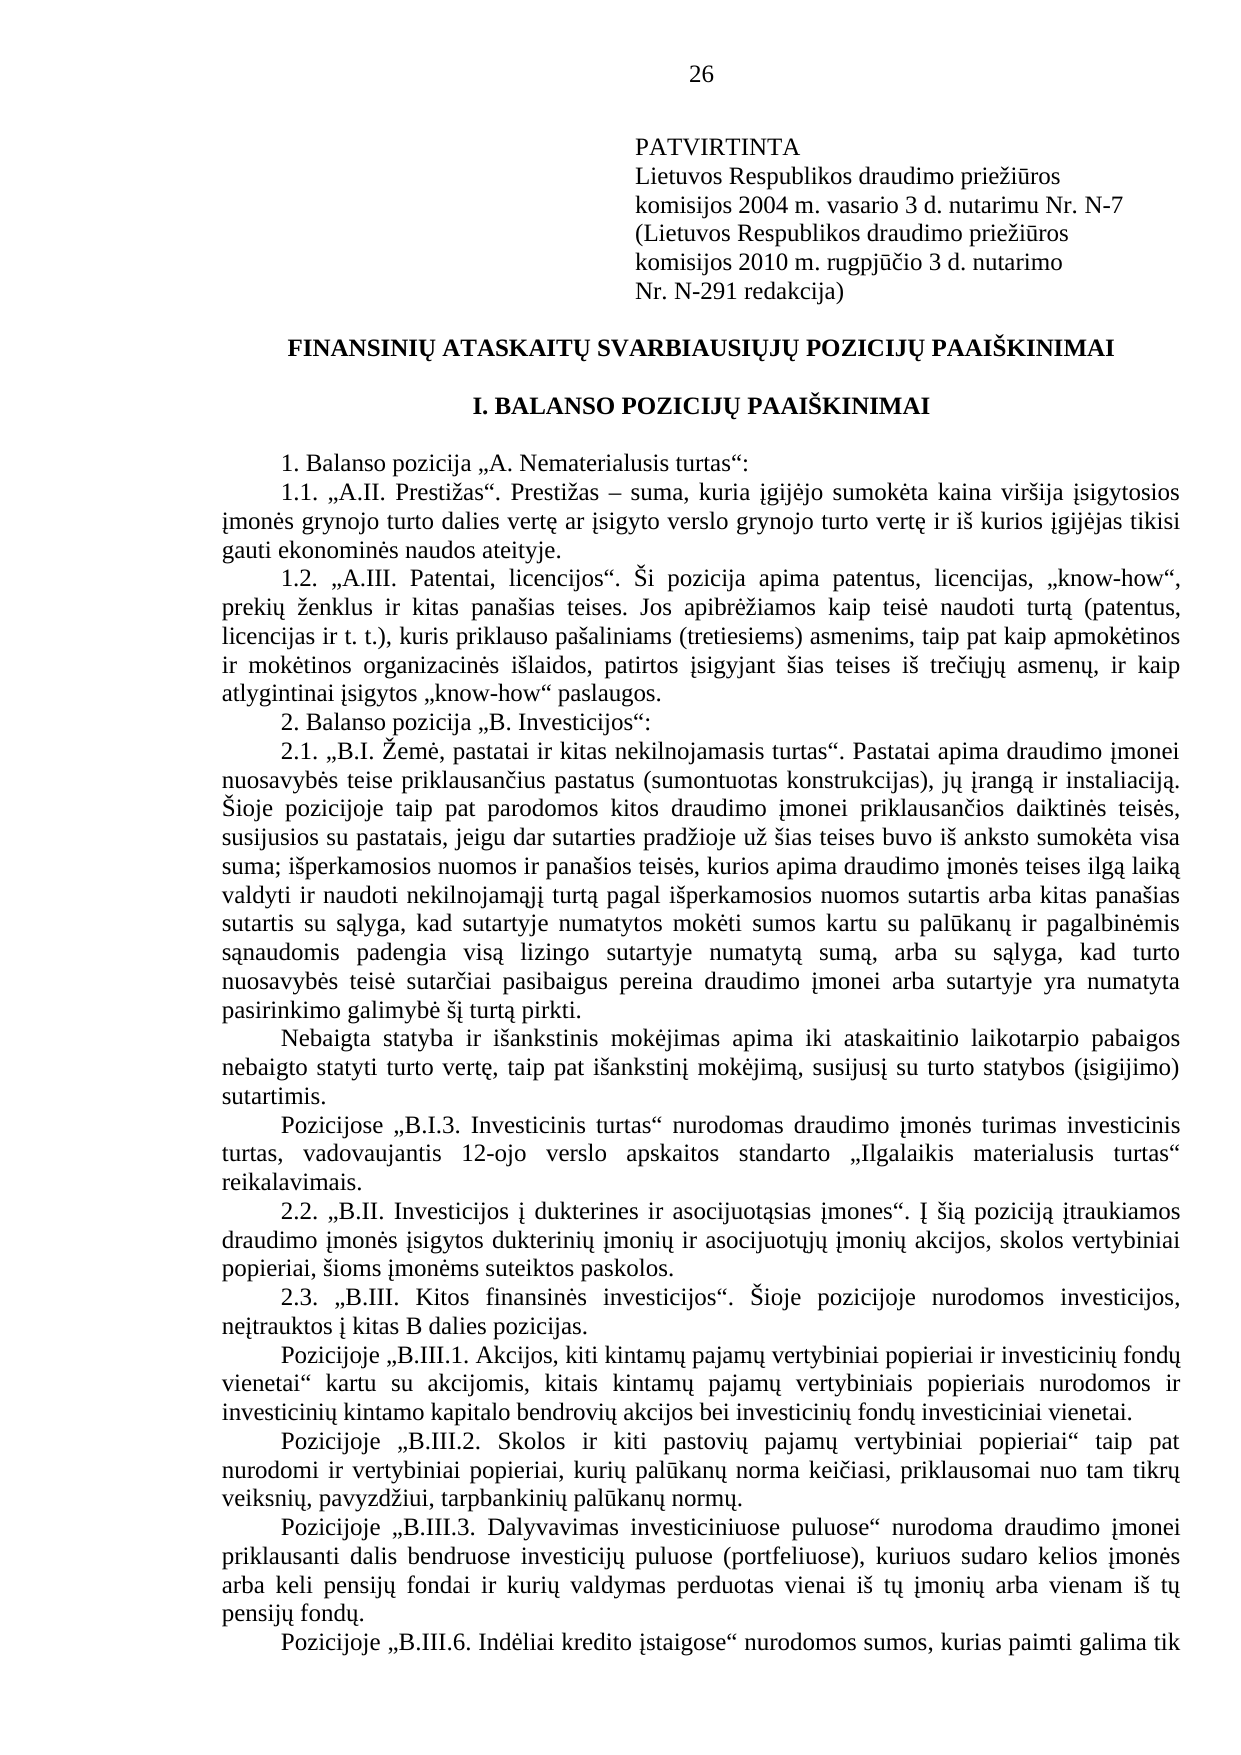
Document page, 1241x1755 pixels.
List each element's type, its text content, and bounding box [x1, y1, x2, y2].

text komisijos 2010 m. rugpjūčio 3 d. nutarimo [635, 247, 1181, 276]
text PATVIRTINTA [635, 132, 1181, 161]
text 1.2. „A.III. Patentai, licencijos“. Ši pozicija apima patentus, licencijas, „know-how“, prekių ženklus ir kitas panašias teises. Jos apibrėžiamos kaip teisė naudoti turtą (patentus, licencijas ir t. t.), kuris priklauso pašaliniams (tretiesiems) asmenims, taip pat kaip apmokėtinos ir mokėtinos organizacinės išlaidos, patirtos įsigyjant šias teises iš trečiųjų asmenų, ir kaip atlygintinai įsigytos „know-how“ paslaugos. [222, 563, 1181, 707]
text (Lietuvos Respublikos draudimo priežiūros [635, 218, 1181, 247]
text Lietuvos Respublikos draudimo priežiūros [635, 161, 1181, 190]
text Pozicijoje „B.III.6. Indėliai kredito įstaigose“ nurodomos sumos, kurias paimti galima tik [222, 1627, 1181, 1656]
text 2.2. „B.II. Investicijos į dukterines ir asocijuotąsias įmones“. Į šią poziciją įtraukiamos draudimo įmonės įsigytos dukterinių įmonių ir asocijuotųjų įmonių akcijos, skolos vertybiniai popieriai, šioms įmonėms suteiktos paskolos. [222, 1196, 1181, 1282]
text Pozicijose „B.I.3. Investicinis turtas“ nurodomas draudimo įmonės turimas investicinis turtas, vadovaujantis 12-ojo verslo apskaitos standarto „Ilgalaikis materialusis turtas“ reikalavimais. [222, 1110, 1181, 1196]
text Nr. N-291 redakcija) [635, 276, 1181, 305]
text Pozicijoje „B.III.3. Dalyvavimas investiciniuose puluose“ nurodoma draudimo įmonei priklausanti dalis bendruose investicijų puluose (portfeliuose), kuriuos sudaro kelios įmonės arba keli pensijų fondai ir kurių valdymas perduotas vienai iš tų įmonių arba vienam iš tų pensijų fondų. [222, 1512, 1181, 1627]
text 2.3. „B.III. Kitos finansinės investicijos“. Šioje pozicijoje nurodomos investicijos, neįtrauktos į kitas B dalies pozicijas. [222, 1282, 1181, 1340]
text Pozicijoje „B.III.2. Skolos ir kiti pastovių pajamų vertybiniai popieriai“ taip pat nurodomi ir vertybiniai popieriai, kurių palūkanų norma keičiasi, priklausomai nuo tam tikrų veiksnių, pavyzdžiui, tarpbankinių palūkanų normų. [222, 1426, 1181, 1512]
text 2.1. „B.I. Žemė, pastatai ir kitas nekilnojamasis turtas“. Pastatai apima draudimo įmonei nuosavybės teise priklausančius pastatus (sumontuotas konstrukcijas), jų įrangą ir instaliaciją. Šioje pozicijoje taip pat parodomos kitos draudimo įmonei priklausančios daiktinės teisės, susijusios su pastatais, jeigu dar sutarties pradžioje už šias teises buvo iš anksto sumokėta visa suma; išperkamosios nuomos ir panašios teisės, kurios apima draudimo įmonės teises ilgą laiką valdyti ir naudoti nekilnojamąjį turtą pagal išperkamosios nuomos sutartis arba kitas panašias sutartis su sąlyga, kad sutartyje numatytos mokėti sumos kartu su palūkanų ir pagalbinėmis sąnaudomis padengia visą lizingo sutartyje numatytą sumą, arba su sąlyga, kad turto nuosavybės teisė sutarčiai pasibaigus pereina draudimo įmonei arba sutartyje yra numatyta pasirinkimo galimybė šį turtą pirkti. [222, 736, 1181, 1023]
text 1.1. „A.II. Prestižas“. Prestižas – suma, kuria įgijėjo sumokėta kaina viršija įsigytosios įmonės grynojo turto dalies vertę ar įsigyto verslo grynojo turto vertę ir iš kurios įgijėjas tikisi gauti ekonominės naudos ateityje. [222, 477, 1181, 563]
text komisijos 2004 m. vasario 3 d. nutarimu Nr. N-7 [635, 190, 1181, 218]
text I. BALANSO POZICIJŲ PAAIŠKINIMAI [222, 391, 1181, 420]
text FINANSINIŲ ATASKAITŲ SVARBIAUSIŲJŲ POZICIJŲ PAAIŠKINIMAI [222, 333, 1181, 362]
text Pozicijoje „B.III.1. Akcijos, kiti kintamų pajamų vertybiniai popieriai ir investicinių fondų vienetai“ kartu su akcijomis, kitais kintamų pajamų vertybiniais popieriais nurodomos ir investicinių kintamo kapitalo bendrovių akcijos bei investicinių fondų investiciniai vienetai. [222, 1340, 1181, 1426]
text 2. Balanso pozicija „B. Investicijos“: [222, 707, 1181, 736]
text 1. Balanso pozicija „A. Nematerialusis turtas“: [222, 448, 1181, 477]
text Nebaigta statyba ir išankstinis mokėjimas apima iki ataskaitinio laikotarpio pabaigos nebaigto statyti turto vertę, taip pat išankstinį mokėjimą, susijusį su turto statybos (įsigijimo) sutartimis. [222, 1023, 1181, 1110]
